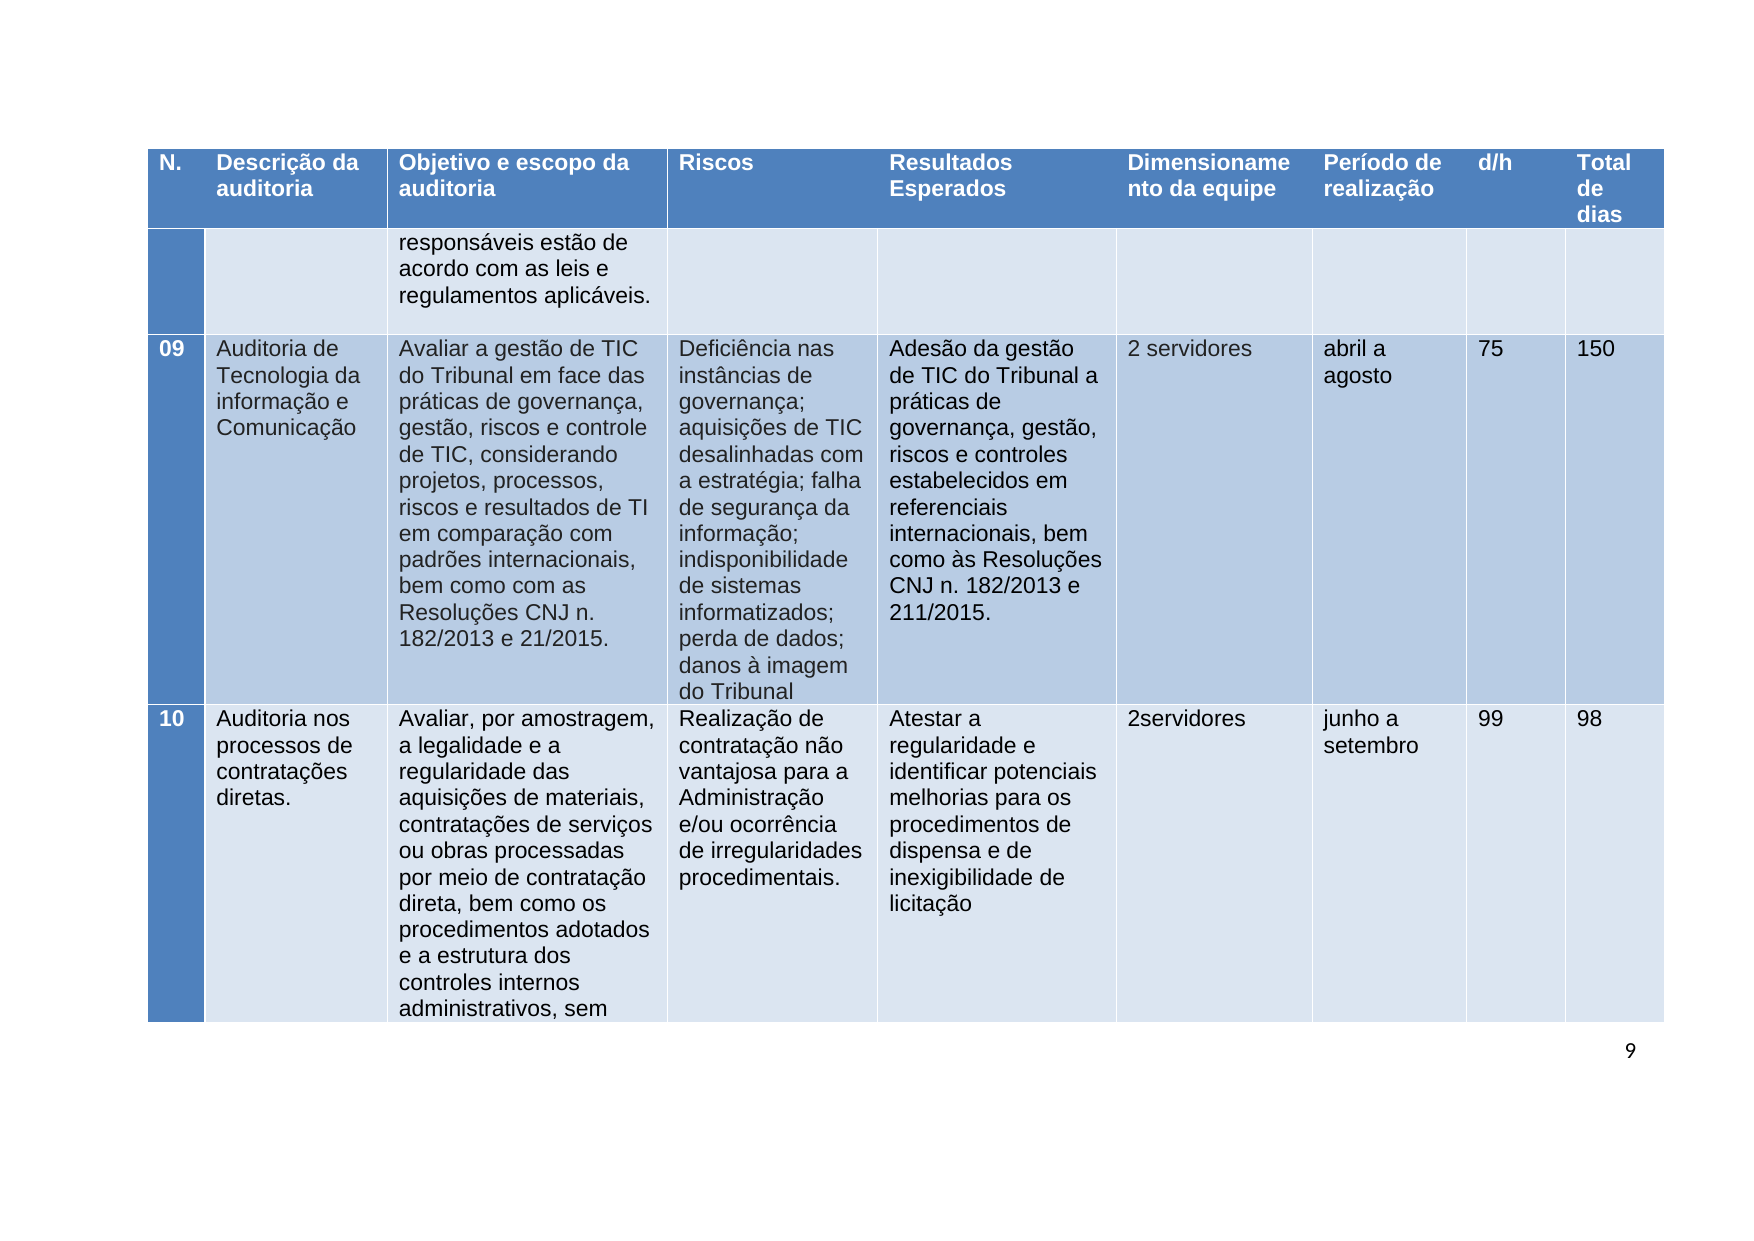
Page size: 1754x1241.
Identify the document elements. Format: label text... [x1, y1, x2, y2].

table_cell [1313, 229, 1466, 334]
table_cell Deficiência nas instâncias de governança; aquisições de TIC desalinhadas com a estratégia; falha de segurança da informação; indisponibilidade de sistemas informatizados; perda de dados; danos à imagem do Tribunal [668, 335, 877, 704]
table_header Total de dias [1565, 149, 1664, 228]
table_cell Adesão da gestão de TIC do Tribunal a práticas de governança, gestão, riscos e controles estabelecidos em referenciais internacionais, bem como às Resoluções CNJ n. 182/2013 e 211/2015. [878, 335, 1116, 704]
table_cell [668, 229, 877, 334]
table_header Resultados Esperados [878, 149, 1116, 228]
table_cell [148, 229, 204, 334]
table_cell Auditoria de Tecnologia da informação e Comunicação [206, 335, 387, 704]
table_header Descrição da auditoria [205, 149, 387, 228]
table_header Período de realização [1312, 149, 1467, 228]
table_header N. [148, 149, 205, 228]
table_cell 99 [1467, 705, 1565, 1022]
table_cell 150 [1566, 335, 1664, 704]
table_cell 75 [1467, 335, 1565, 704]
table_header Objetivo e escopo da auditoria [388, 149, 667, 228]
table_header Riscos [668, 149, 878, 228]
table_cell 09 [148, 335, 204, 704]
table_cell 2 servidores [1117, 335, 1312, 704]
table_cell 10 [148, 705, 204, 1022]
table_cell [1117, 229, 1312, 334]
table_cell [878, 229, 1116, 334]
table_cell Avaliar a gestão de TIC do Tribunal em face das práticas de governança, gestão, riscos e controle de TIC, considerando projetos, processos, riscos e resultados de TI em comparação com padrões internacionais, bem como com as Resoluções CNJ n. 182/2013 e 21/2015. [388, 335, 667, 704]
table_header d/h [1467, 149, 1565, 228]
table_cell junho a setembro [1313, 705, 1466, 1022]
table_cell Realização de contratação não vantajosa para a Administração e/ou ocorrência de irregularidades procedimentais. [668, 705, 877, 1022]
table_cell [1467, 229, 1565, 334]
table_cell Avaliar, por amostragem, a legalidade e a regularidade das aquisições de materiais, contratações de serviços ou obras processadas por meio de contratação direta, bem como os procedimentos adotados e a estrutura dos controles internos administrativos, sem [388, 705, 667, 1022]
table_cell responsáveis estão de acordo com as leis e regulamentos aplicáveis. [388, 229, 667, 334]
table_cell 98 [1566, 705, 1664, 1022]
table_header Dimensionamento da equipe [1116, 149, 1312, 228]
table_cell [206, 229, 387, 334]
table_cell [1566, 229, 1664, 334]
table_cell abril a agosto [1313, 335, 1466, 704]
table_cell Atestar a regularidade e identificar potenciais melhorias para os procedimentos de dispensa e de inexigibilidade de licitação [878, 705, 1116, 1022]
table_cell 2servidores [1117, 705, 1312, 1022]
table_cell Auditoria nos processos de contratações diretas. [206, 705, 387, 1022]
